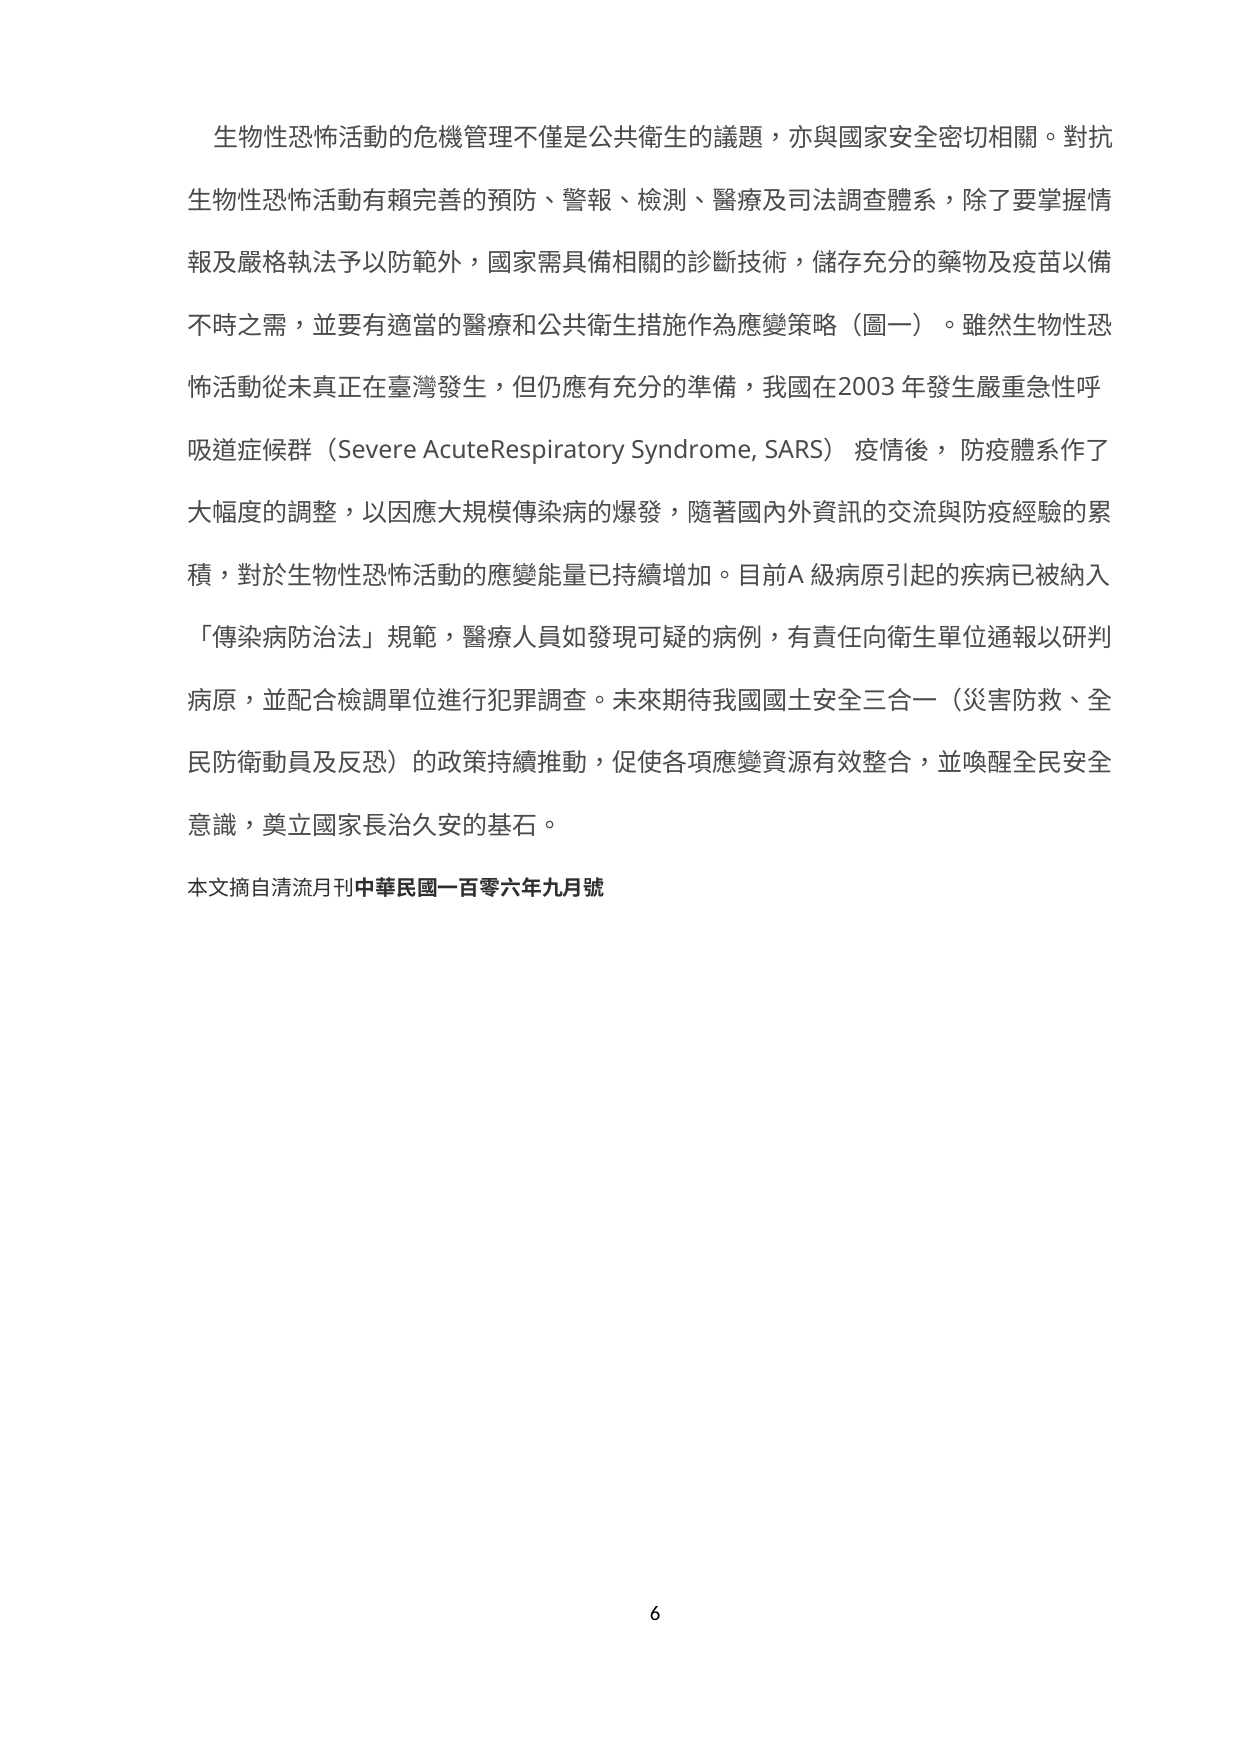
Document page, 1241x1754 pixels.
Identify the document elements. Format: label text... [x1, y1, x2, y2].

text 生物性恐怖活動的危機管理不僅是公共衛生的議題，亦與國家安全密切相關。對抗生物性恐怖活動有賴完善的預防、警報、檢測、醫療及司法調查體系，除了要掌握情報及嚴格執法予以防範外，國家需具備相關的診斷技術，儲存充分的藥物及疫苗以備不時之需，並要有適當的醫療和公共衛生措施作為應變策略（圖一）。雖然生物性恐怖活動從未真正在臺灣發生，但仍應有充分的準備，我國在2003 年發生嚴重急性呼吸道症候群（Severe AcuteRespiratory Syndrome, SARS） 疫情後， 防疫體系作了大幅度的調整，以因應大規模傳染病的爆發，隨著國內外資訊的交流與防疫經驗的累積，對於生物性恐怖活動的應變能量已持續增加。目前A 級病原引起的疾病已被納入「傳染病防治法」規範，醫療人員如發現可疑的病例，有責任向衛生單位通報以研判病原，並配合檢調單位進行犯罪調查。未來期待我國國土安全三合一（災害防救、全民防衛動員及反恐）的政策持續推動，促使各項應變資源有效整合，並喚醒全民安全意識，奠立國家長治久安的基石。 [188, 94, 1122, 844]
text 本文摘自清流月刊中華民國一百零六年九月號 [188, 844, 1122, 907]
